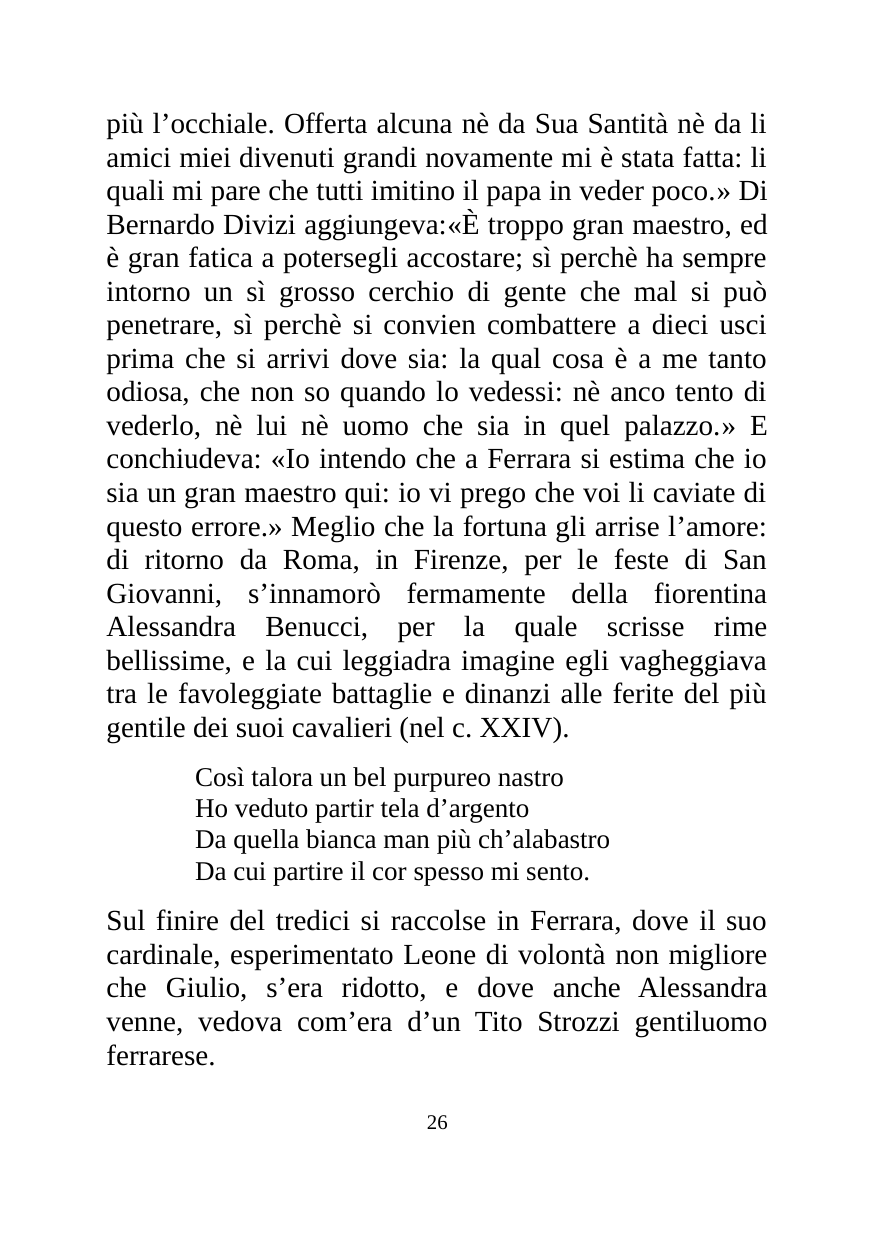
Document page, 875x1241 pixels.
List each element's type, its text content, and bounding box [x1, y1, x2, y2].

text Sul finire del tredici si raccolse in Ferrara, dove il suo cardinale, esperimentato Leone di volontà non migliore che Giulio, s’era ridotto, e dove anche Alessandra venne, vedova com’era d’un Tito Strozzi gentiluomo ferrarese. [106, 903, 768, 1071]
text Così talora un bel purpureo nastro Ho veduto partir tela d’argento Da quella bianca man più ch’alabastro Da cui partire il cor spesso mi sento. [195, 761, 768, 886]
text più l’occhiale. Offerta alcuna nè da Sua Santità nè da li amici miei divenuti grandi novamente mi è stata fatta: li quali mi pare che tutti imitino il papa in veder poco.» Di Bernardo Divizi aggiungeva:«È troppo gran maestro, ed è gran fatica a potersegli accostare; sì perchè ha sempre intorno un sì grosso cerchio di gente che mal si può penetrare, sì perchè si convien combattere a dieci usci prima che si arrivi dove sia: la qual cosa è a me tanto odiosa, che non so quando lo vedessi: nè anco tento di vederlo, nè lui nè uomo che sia in quel palazzo.» E conchiudeva: «Io intendo che a Ferrara si estima che io sia un gran maestro qui: io vi prego che voi li caviate di questo errore.» Meglio che la fortuna gli arrise l’amore: di ritorno da Roma, in Firenze, per le feste di San Giovanni, s’innamorò fermamente della fiorentina Alessandra Benucci, per la quale scrisse rime bellissime, e la cui leggiadra imagine egli vagheggiava tra le favoleggiate battaglie e dinanzi alle ferite del più gentile dei suoi cavalieri (nel c. XXIV). [106, 106, 768, 743]
